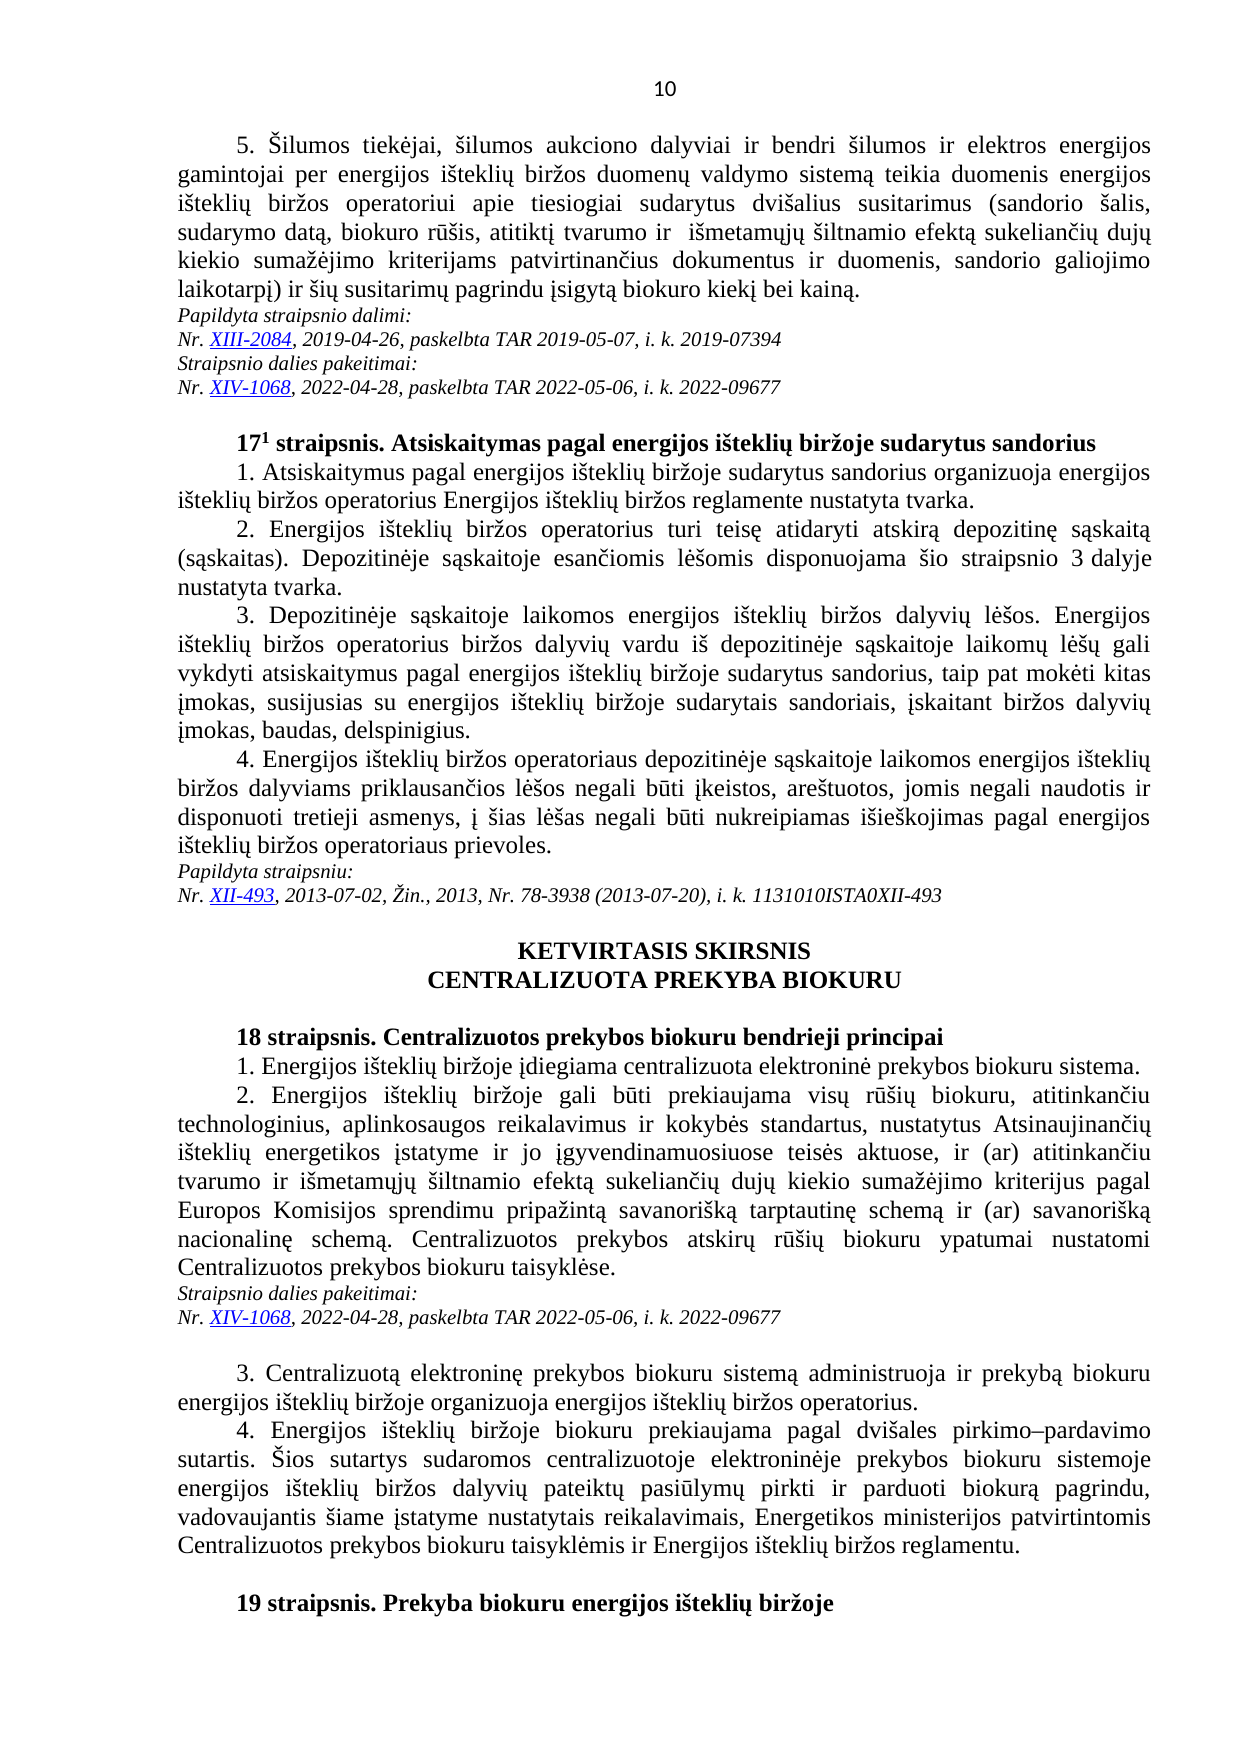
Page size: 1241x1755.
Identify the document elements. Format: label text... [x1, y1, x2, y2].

text 18 straipsnis. Centralizuotos prekybos biokuru bendrieji principai [177, 1022, 1152, 1051]
text Straipsnio dalies pakeitimai: [177, 351, 1152, 375]
text 2. Energijos išteklių biržos operatorius turi teisę atidaryti atskirą depozitinę sąskaitą (sąskaitas). Depozitinėje sąskaitoje esančiomis lėšomis disponuojama šio straipsnio 3 dalyje nustatyta tvarka. [177, 514, 1152, 601]
text 4. Energijos išteklių biržos operatoriaus depozitinėje sąskaitoje laikomos energijos išteklių biržos dalyviams priklausančios lėšos negali būti įkeistos, areštuotos, jomis negali naudotis ir disponuoti tretieji asmenys, į šias lėšas negali būti nukreipiamas išieškojimas pagal energijos išteklių biržos operatoriaus prievoles. [177, 744, 1152, 859]
text 2. Energijos išteklių biržoje gali būti prekiaujama visų rūšių biokuru, atitinkančiu technologinius, aplinkosaugos reikalavimus ir kokybės standartus, nustatytus Atsinaujinančių išteklių energetikos įstatyme ir jo įgyvendinamuosiuose teisės aktuose, ir (ar) atitinkančiu tvarumo ir išmetamųjų šiltnamio efektą sukeliančių dujų kiekio sumažėjimo kriterijus pagal Europos Komisijos sprendimu pripažintą savanorišką tarptautinę schemą ir (ar) savanorišką nacionalinę schemą. Centralizuotos prekybos atskirų rūšių biokuru ypatumai nustatomi Centralizuotos prekybos biokuru taisyklėse. [177, 1080, 1152, 1281]
text 1. Energijos išteklių biržoje įdiegiama centralizuota elektroninė prekybos biokuru sistema. [177, 1051, 1152, 1080]
text Nr. XIII-2084, 2019-04-26, paskelbta TAR 2019-05-07, i. k. 2019-07394 [177, 327, 1152, 351]
text 3. Centralizuotą elektroninę prekybos biokuru sistemą administruoja ir prekybą biokuru energijos išteklių biržoje organizuoja energijos išteklių biržos operatorius. [177, 1358, 1152, 1416]
text Nr. XIV-1068, 2022-04-28, paskelbta TAR 2022-05-06, i. k. 2022-09677 [177, 375, 1152, 399]
text CENTRALIZUOTA PREKYBA BIOKURU [177, 965, 1152, 994]
text Papildyta straipsnio dalimi: [177, 303, 1152, 327]
text KETVIRTASIS SKIRSNIS [177, 936, 1152, 965]
text Papildyta straipsniu: [177, 859, 1152, 883]
text 1. Atsiskaitymus pagal energijos išteklių biržoje sudarytus sandorius organizuoja energijos išteklių biržos operatorius Energijos išteklių biržos reglamente nustatyta tvarka. [177, 457, 1152, 514]
text 5. Šilumos tiekėjai, šilumos aukciono dalyviai ir bendri šilumos ir elektros energijos gamintojai per energijos išteklių biržos duomenų valdymo sistemą teikia duomenis energijos išteklių biržos operatoriui apie tiesiogiai sudarytus dvišalius susitarimus (sandorio šalis, sudarymo datą, biokuro rūšis, atitiktį tvarumo ir išmetamųjų šiltnamio efektą sukeliančių dujų kiekio sumažėjimo kriterijams patvirtinančius dokumentus ir duomenis, sandorio galiojimo laikotarpį) ir šių susitarimų pagrindu įsigytą biokuro kiekį bei kainą. [177, 131, 1152, 303]
text 3. Depozitinėje sąskaitoje laikomos energijos išteklių biržos dalyvių lėšos. Energijos išteklių biržos operatorius biržos dalyvių vardu iš depozitinėje sąskaitoje laikomų lėšų gali vykdyti atsiskaitymus pagal energijos išteklių biržoje sudarytus sandorius, taip pat mokėti kitas įmokas, susijusias su energijos išteklių biržoje sudarytais sandoriais, įskaitant biržos dalyvių įmokas, baudas, delspinigius. [177, 601, 1152, 744]
text Nr. XIV-1068, 2022-04-28, paskelbta TAR 2022-05-06, i. k. 2022-09677 [177, 1305, 1152, 1329]
text Straipsnio dalies pakeitimai: [177, 1281, 1152, 1305]
text 19 straipsnis. Prekyba biokuru energijos išteklių biržoje [177, 1588, 1152, 1617]
text 4. Energijos išteklių biržoje biokuru prekiaujama pagal dvišales pirkimo–pardavimo sutartis. Šios sutartys sudaromos centralizuotoje elektroninėje prekybos biokuru sistemoje energijos išteklių biržos dalyvių pateiktų pasiūlymų pirkti ir parduoti biokurą pagrindu, vadovaujantis šiame įstatyme nustatytais reikalavimais, Energetikos ministerijos patvirtintomis Centralizuotos prekybos biokuru taisyklėmis ir Energijos išteklių biržos reglamentu. [177, 1416, 1152, 1559]
text Nr. XII-493, 2013-07-02, Žin., 2013, Nr. 78-3938 (2013-07-20), i. k. 1131010ISTA0XII-493 [177, 883, 1152, 907]
text 171 straipsnis. Atsiskaitymas pagal energijos išteklių biržoje sudarytus sandorius [177, 428, 1152, 457]
